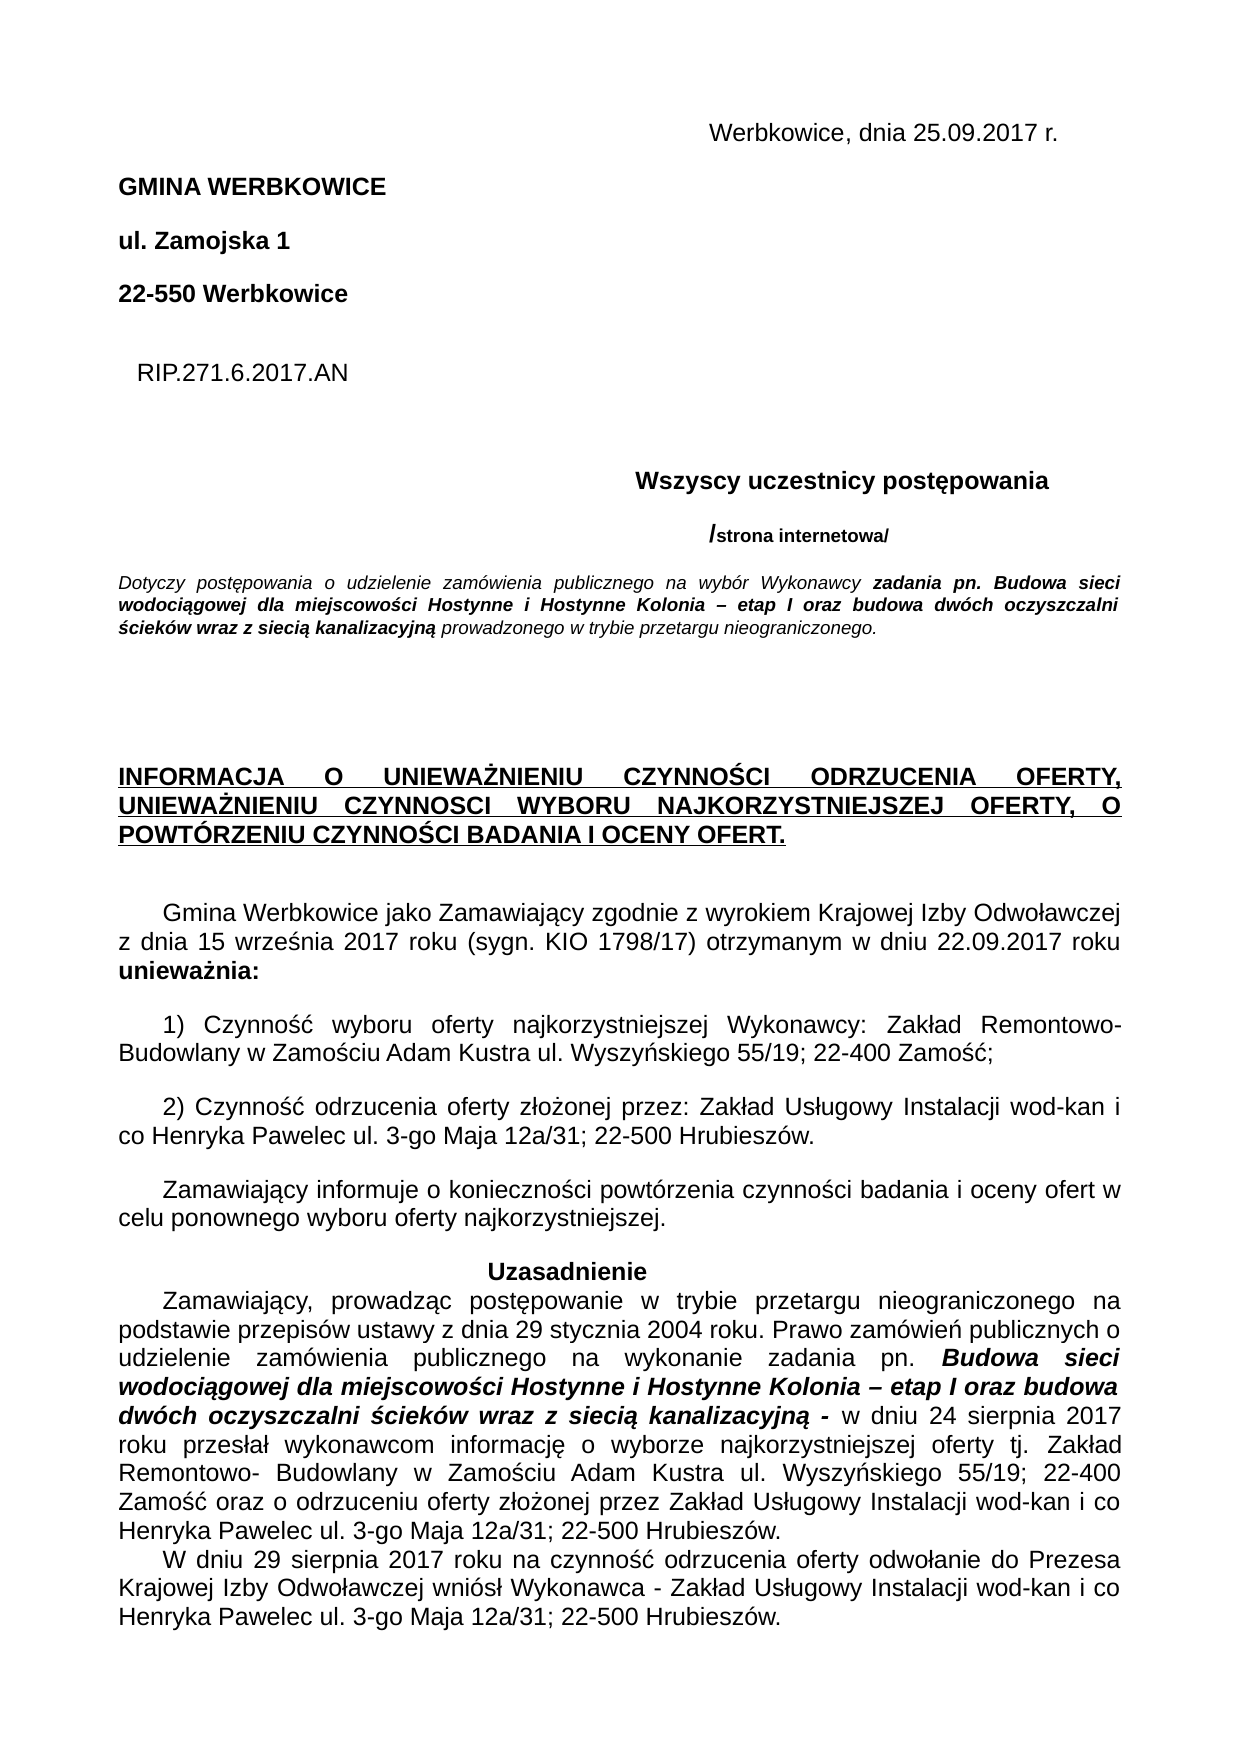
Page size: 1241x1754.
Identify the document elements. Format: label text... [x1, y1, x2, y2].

text /strona internetowa/ [118, 519, 1122, 548]
text POWTÓRZENIU CZYNNOŚCI BADANIA I OCENY OFERT. [118, 817, 1122, 848]
text GMINA WERBKOWICE [118, 172, 1122, 201]
text Gmina Werbkowice jako Zamawiający zgodnie z wyrokiem Krajowej Izby Odwoławczej z dnia 15 września 2017 roku (sygn. KIO 1798/17) otrzymanym w dniu 22.09.2017 roku unieważnia: [118, 898, 1122, 984]
text 2) Czynność odrzucenia oferty złożonej przez: Zakład Usługowy Instalacji wod-kan i co Henryka Pawelec ul. 3-go Maja 12a/31; 22-500 Hrubieszów. [118, 1092, 1122, 1149]
text INFORMACJA O UNIEWAŻNIENIU CZYNNOŚCI ODRZUCENIA OFERTY, [118, 762, 1122, 787]
text Dotyczy postępowania o udzielenie zamówienia publicznego na wybór Wykonawcy zadania pn. Budowa sieci wodociągowej dla miejscowości Hostynne i Hostynne Kolonia – etap I oraz budowa dwóch oczyszczalni ścieków wraz z siecią kanalizacyjną prowadzonego w trybie przetargu nieograniczonego. [118, 572, 1122, 639]
text 22-550 Werbkowice [118, 279, 1122, 308]
text Zamawiający, prowadząc postępowanie w trybie przetargu nieograniczonego na podstawie przepisów ustawy z dnia 29 stycznia 2004 roku. Prawo zamówień publicznych o udzielenie zamówienia publicznego na wykonanie zadania pn. Budowa sieci wodociągowej dla miejscowości Hostynne i Hostynne Kolonia – etap I oraz budowa dwóch oczyszczalni ścieków wraz z siecią kanalizacyjną - w dniu 24 sierpnia 2017 roku przesłał wykonawcom informację o wyborze najkorzystniejszej oferty tj. Zakład Remontowo- Budowlany w Zamościu Adam Kustra ul. Wyszyńskiego 55/19; 22-400 Zamość oraz o odrzuceniu oferty złożonej przez Zakład Usługowy Instalacji wod-kan i co Henryka Pawelec ul. 3-go Maja 12a/31; 22-500 Hrubieszów. [118, 1286, 1122, 1544]
text Werbkowice, dnia 25.09.2017 r. [118, 118, 1122, 147]
text Uzasadnienie [118, 1257, 1122, 1286]
text ul. Zamojska 1 [118, 226, 1122, 254]
text W dniu 29 sierpnia 2017 roku na czynność odrzucenia oferty odwołanie do Prezesa Krajowej Izby Odwoławczej wniósł Wykonawca - Zakład Usługowy Instalacji wod-kan i co Henryka Pawelec ul. 3-go Maja 12a/31; 22-500 Hrubieszów. [118, 1544, 1122, 1631]
text Zamawiający informuje o konieczności powtórzenia czynności badania i oceny ofert w celu ponownego wyboru oferty najkorzystniejszej. [118, 1174, 1122, 1232]
text 1) Czynność wyboru oferty najkorzystniejszej Wykonawcy: Zakład Remontowo- Budowlany w Zamościu Adam Kustra ul. Wyszyńskiego 55/19; 22-400 Zamość; [118, 1009, 1122, 1067]
text RIP.271.6.2017.AN [0, 358, 1122, 387]
text UNIEWAŻNIENIU CZYNNOSCI WYBORU NAJKORZYSTNIEJSZEJ OFERTY, O [118, 788, 1122, 816]
text Wszyscy uczestnicy postępowania [118, 466, 1122, 494]
